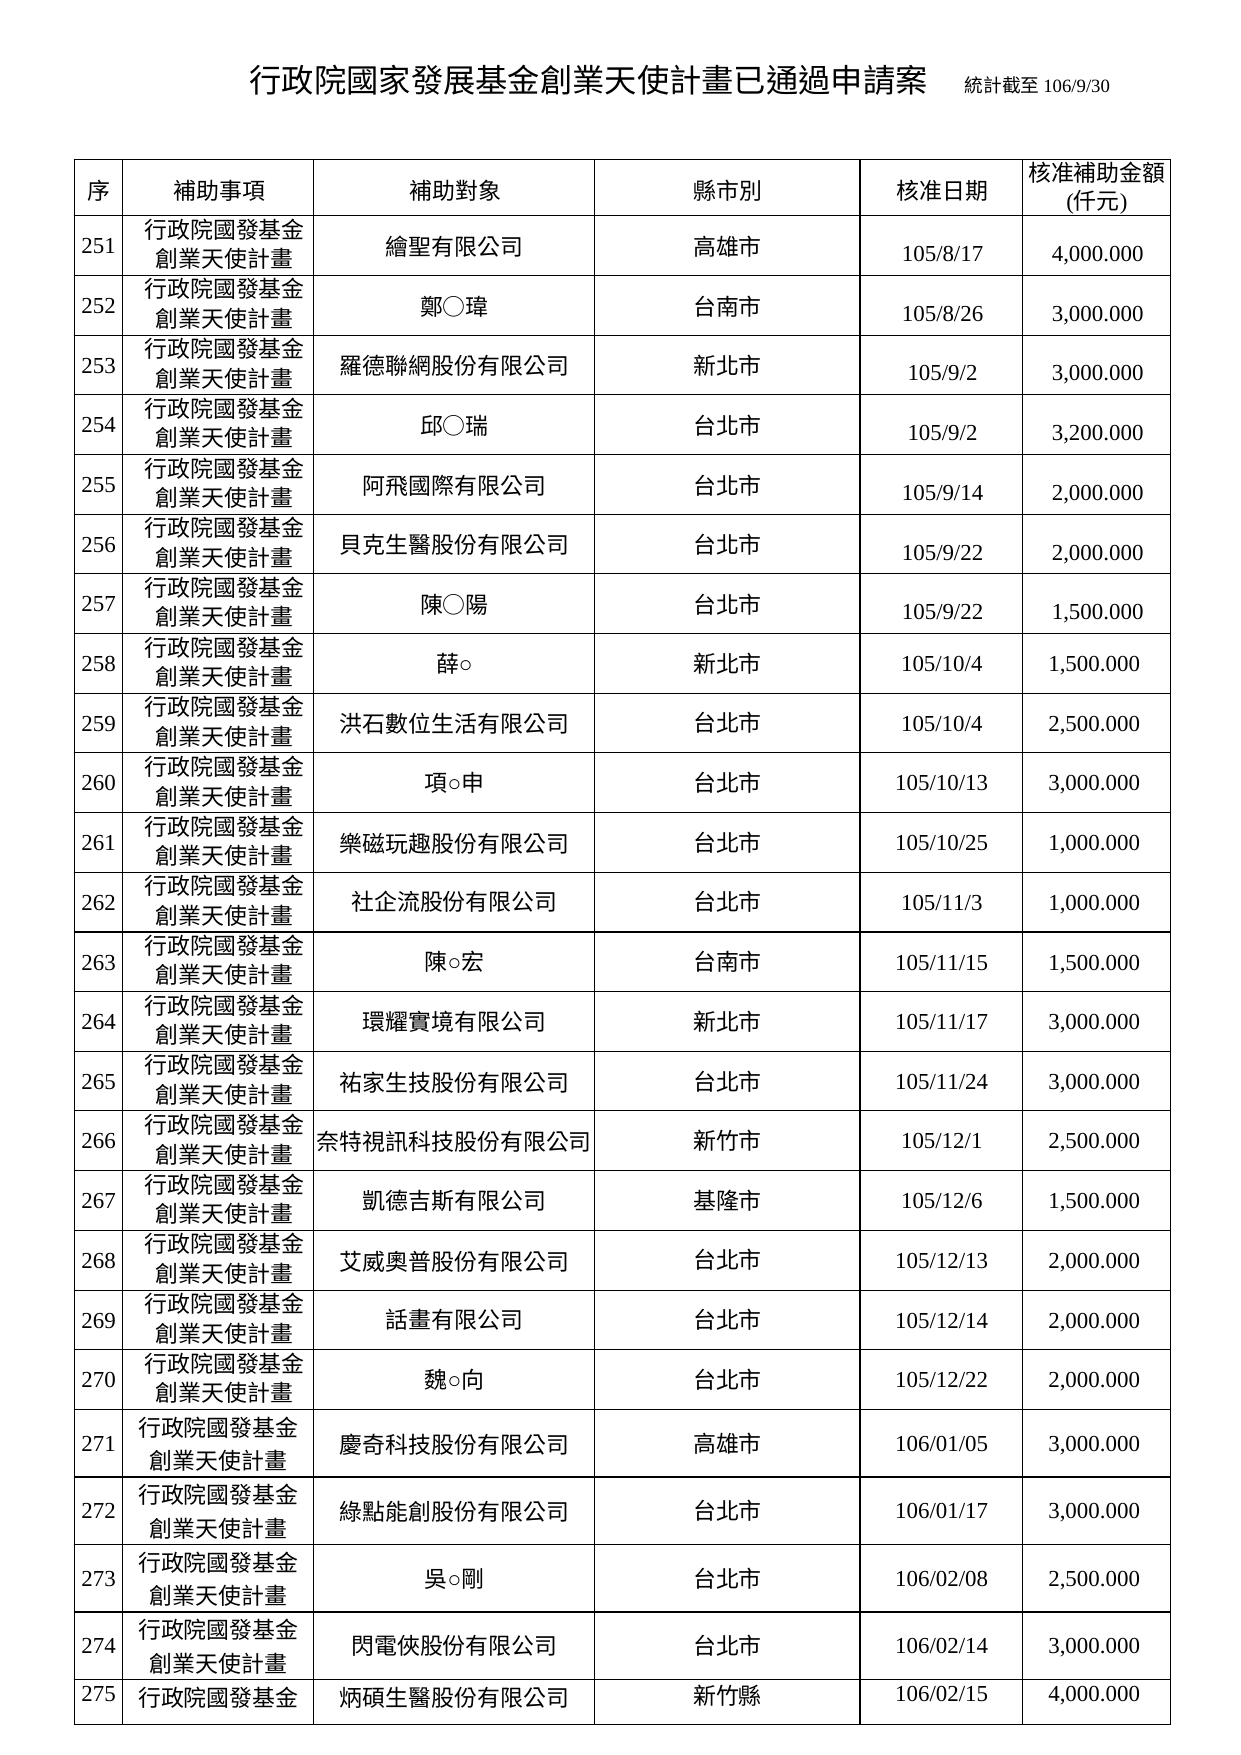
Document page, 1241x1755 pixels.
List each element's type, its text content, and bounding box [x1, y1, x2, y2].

table_cell 新竹市 [595, 1111, 859, 1170]
table_cell 2,000.000 [1023, 455, 1170, 513]
table_cell 105/9/14 [861, 455, 1022, 513]
table_cell 105/12/14 [861, 1291, 1022, 1349]
table_cell 台北市 [595, 1231, 859, 1289]
table_cell 265 [75, 1052, 122, 1110]
table_cell 252 [75, 276, 122, 334]
table_cell 行政院國發基金 創業天使計畫 [123, 873, 313, 931]
table_cell 行政院國發基金 創業天使計畫 [123, 753, 313, 812]
table_cell 2,000.000 [1023, 1350, 1170, 1409]
table_cell 行政院國發基金 創業天使計畫 [123, 336, 313, 394]
table_cell 新竹縣 [595, 1680, 859, 1724]
table_cell 羅德聯網股份有限公司 [314, 336, 594, 394]
table_cell 105/10/4 [861, 634, 1022, 693]
table_cell 105/10/13 [861, 753, 1022, 812]
table_cell 264 [75, 992, 122, 1051]
table_cell 台北市 [595, 574, 859, 633]
table_cell 行政院國發基金 創業天使計畫 [123, 1478, 313, 1544]
table_cell 266 [75, 1111, 122, 1170]
table_cell 行政院國發基金 創業天使計畫 [123, 1052, 313, 1110]
table_cell 105/9/2 [861, 395, 1022, 454]
table_cell 吳○剛 [314, 1545, 594, 1611]
table_cell 1,000.000 [1023, 813, 1170, 872]
table_cell 105/11/17 [861, 992, 1022, 1051]
table_cell 台北市 [595, 1052, 859, 1110]
table_cell 炳碩生醫股份有限公司 [314, 1680, 594, 1724]
table_cell 105/11/15 [861, 933, 1022, 991]
table_cell 2,000.000 [1023, 515, 1170, 573]
table_cell 267 [75, 1171, 122, 1230]
table_cell 魏○向 [314, 1350, 594, 1409]
table_header 序 [75, 160, 122, 215]
table_cell 台北市 [595, 455, 859, 513]
table_cell 255 [75, 455, 122, 513]
table_cell 271 [75, 1410, 122, 1476]
table_cell 行政院國發基金 創業天使計畫 [123, 515, 313, 573]
table_cell 慶奇科技股份有限公司 [314, 1410, 594, 1476]
table_cell 新北市 [595, 336, 859, 394]
table_cell 1,500.000 [1023, 933, 1170, 991]
table_cell 2,000.000 [1023, 1231, 1170, 1289]
table_cell 行政院國發基金 創業天使計畫 [123, 574, 313, 633]
table_cell 行政院國發基金 創業天使計畫 [123, 276, 313, 334]
table_cell 3,000.000 [1023, 1613, 1170, 1679]
table_cell 263 [75, 933, 122, 991]
table_cell 新北市 [595, 992, 859, 1051]
table_cell 行政院國發基金 創業天使計畫 [123, 1613, 313, 1679]
table_cell 貝克生醫股份有限公司 [314, 515, 594, 573]
table_cell 台南市 [595, 933, 859, 991]
table_cell 薛○ [314, 634, 594, 693]
table_cell 行政院國發基金 創業天使計畫 [123, 1291, 313, 1349]
table_cell 105/10/4 [861, 694, 1022, 752]
table_cell 3,000.000 [1023, 992, 1170, 1051]
table_cell 262 [75, 873, 122, 931]
table_cell 凱德吉斯有限公司 [314, 1171, 594, 1230]
table_cell 105/12/6 [861, 1171, 1022, 1230]
table_cell 254 [75, 395, 122, 454]
table_cell 話畫有限公司 [314, 1291, 594, 1349]
table_cell 253 [75, 336, 122, 394]
table_cell 台北市 [595, 1291, 859, 1349]
table_cell 105/10/25 [861, 813, 1022, 872]
table_cell 105/12/1 [861, 1111, 1022, 1170]
table_cell 奈特視訊科技股份有限公司 [314, 1111, 594, 1170]
table_cell 行政院國發基金 創業天使計畫 [123, 1410, 313, 1476]
table_cell 4,000.000 [1023, 1680, 1170, 1724]
table_cell 3,200.000 [1023, 395, 1170, 454]
table_cell 台北市 [595, 395, 859, 454]
table_cell 259 [75, 694, 122, 752]
table_cell 3,000.000 [1023, 1478, 1170, 1544]
table_cell 275 [75, 1680, 122, 1724]
table_cell 台北市 [595, 1613, 859, 1679]
table_cell 272 [75, 1478, 122, 1544]
table_cell 1,500.000 [1023, 634, 1170, 693]
table_cell 社企流股份有限公司 [314, 873, 594, 931]
table_cell 台北市 [595, 873, 859, 931]
table_cell 105/9/22 [861, 515, 1022, 573]
table_cell 105/8/17 [861, 216, 1022, 275]
table_cell 269 [75, 1291, 122, 1349]
table_cell 鄭○瑋 [314, 276, 594, 334]
table_cell 106/01/17 [861, 1478, 1022, 1544]
table_cell 新北市 [595, 634, 859, 693]
table_cell 行政院國發基金 [123, 1680, 313, 1724]
table_cell 105/8/26 [861, 276, 1022, 334]
table_cell 行政院國發基金 創業天使計畫 [123, 1111, 313, 1170]
table_cell 台北市 [595, 813, 859, 872]
table_cell 行政院國發基金 創業天使計畫 [123, 395, 313, 454]
table_cell 阿飛國際有限公司 [314, 455, 594, 513]
table_cell 105/9/22 [861, 574, 1022, 633]
table_cell 3,000.000 [1023, 1052, 1170, 1110]
table_header 縣市別 [595, 160, 859, 215]
table_cell 行政院國發基金 創業天使計畫 [123, 1171, 313, 1230]
table_cell 105/12/13 [861, 1231, 1022, 1289]
table_cell 台北市 [595, 1350, 859, 1409]
table_cell 270 [75, 1350, 122, 1409]
table_cell 106/02/14 [861, 1613, 1022, 1679]
table_cell 261 [75, 813, 122, 872]
table_cell 行政院國發基金 創業天使計畫 [123, 455, 313, 513]
table_cell 268 [75, 1231, 122, 1289]
table_cell 1,500.000 [1023, 574, 1170, 633]
table_cell 陳○宏 [314, 933, 594, 991]
table_cell 3,000.000 [1023, 1410, 1170, 1476]
table_cell 274 [75, 1613, 122, 1679]
table_cell 綠點能創股份有限公司 [314, 1478, 594, 1544]
table_cell 行政院國發基金 創業天使計畫 [123, 1231, 313, 1289]
table_cell 2,500.000 [1023, 1111, 1170, 1170]
table_cell 台南市 [595, 276, 859, 334]
table_cell 106/02/15 [861, 1680, 1022, 1724]
table_cell 台北市 [595, 694, 859, 752]
table_cell 258 [75, 634, 122, 693]
table_cell 260 [75, 753, 122, 812]
table_cell 3,000.000 [1023, 753, 1170, 812]
table_cell 106/02/08 [861, 1545, 1022, 1611]
table_cell 項○申 [314, 753, 594, 812]
table_cell 陳○陽 [314, 574, 594, 633]
table_cell 行政院國發基金 創業天使計畫 [123, 694, 313, 752]
table_cell 台北市 [595, 515, 859, 573]
table_cell 繪聖有限公司 [314, 216, 594, 275]
table_cell 行政院國發基金 創業天使計畫 [123, 933, 313, 991]
table_cell 273 [75, 1545, 122, 1611]
table_cell 2,000.000 [1023, 1291, 1170, 1349]
table_cell 艾威奧普股份有限公司 [314, 1231, 594, 1289]
table_cell 3,000.000 [1023, 276, 1170, 334]
table_cell 106/01/05 [861, 1410, 1022, 1476]
table_cell 台北市 [595, 1545, 859, 1611]
table_cell 105/12/22 [861, 1350, 1022, 1409]
table_cell 閃電俠股份有限公司 [314, 1613, 594, 1679]
table_header 補助對象 [314, 160, 594, 215]
table_cell 行政院國發基金 創業天使計畫 [123, 992, 313, 1051]
table_cell 4,000.000 [1023, 216, 1170, 275]
table_cell 257 [75, 574, 122, 633]
table_cell 行政院國發基金 創業天使計畫 [123, 216, 313, 275]
table_cell 1,000.000 [1023, 873, 1170, 931]
table_cell 行政院國發基金 創業天使計畫 [123, 813, 313, 872]
table_cell 環耀實境有限公司 [314, 992, 594, 1051]
table_cell 251 [75, 216, 122, 275]
table_cell 2,500.000 [1023, 1545, 1170, 1611]
table_cell 基隆市 [595, 1171, 859, 1230]
table_cell 台北市 [595, 1478, 859, 1544]
table_cell 祐家生技股份有限公司 [314, 1052, 594, 1110]
table_cell 邱○瑞 [314, 395, 594, 454]
table_cell 高雄市 [595, 1410, 859, 1476]
table_header 補助事項 [123, 160, 313, 215]
table_cell 2,500.000 [1023, 694, 1170, 752]
table_cell 105/11/3 [861, 873, 1022, 931]
table_cell 3,000.000 [1023, 336, 1170, 394]
table_cell 洪石數位生活有限公司 [314, 694, 594, 752]
table_header 核准日期 [861, 160, 1022, 215]
table_cell 行政院國發基金 創業天使計畫 [123, 1545, 313, 1611]
table_cell 行政院國發基金 創業天使計畫 [123, 634, 313, 693]
table_cell 1,500.000 [1023, 1171, 1170, 1230]
table_header 核准補助金額(仟元) [1023, 160, 1170, 215]
table_cell 行政院國發基金 創業天使計畫 [123, 1350, 313, 1409]
table_cell 105/9/2 [861, 336, 1022, 394]
table_cell 台北市 [595, 753, 859, 812]
table_cell 105/11/24 [861, 1052, 1022, 1110]
table_cell 樂磁玩趣股份有限公司 [314, 813, 594, 872]
table_cell 高雄市 [595, 216, 859, 275]
table_cell 256 [75, 515, 122, 573]
